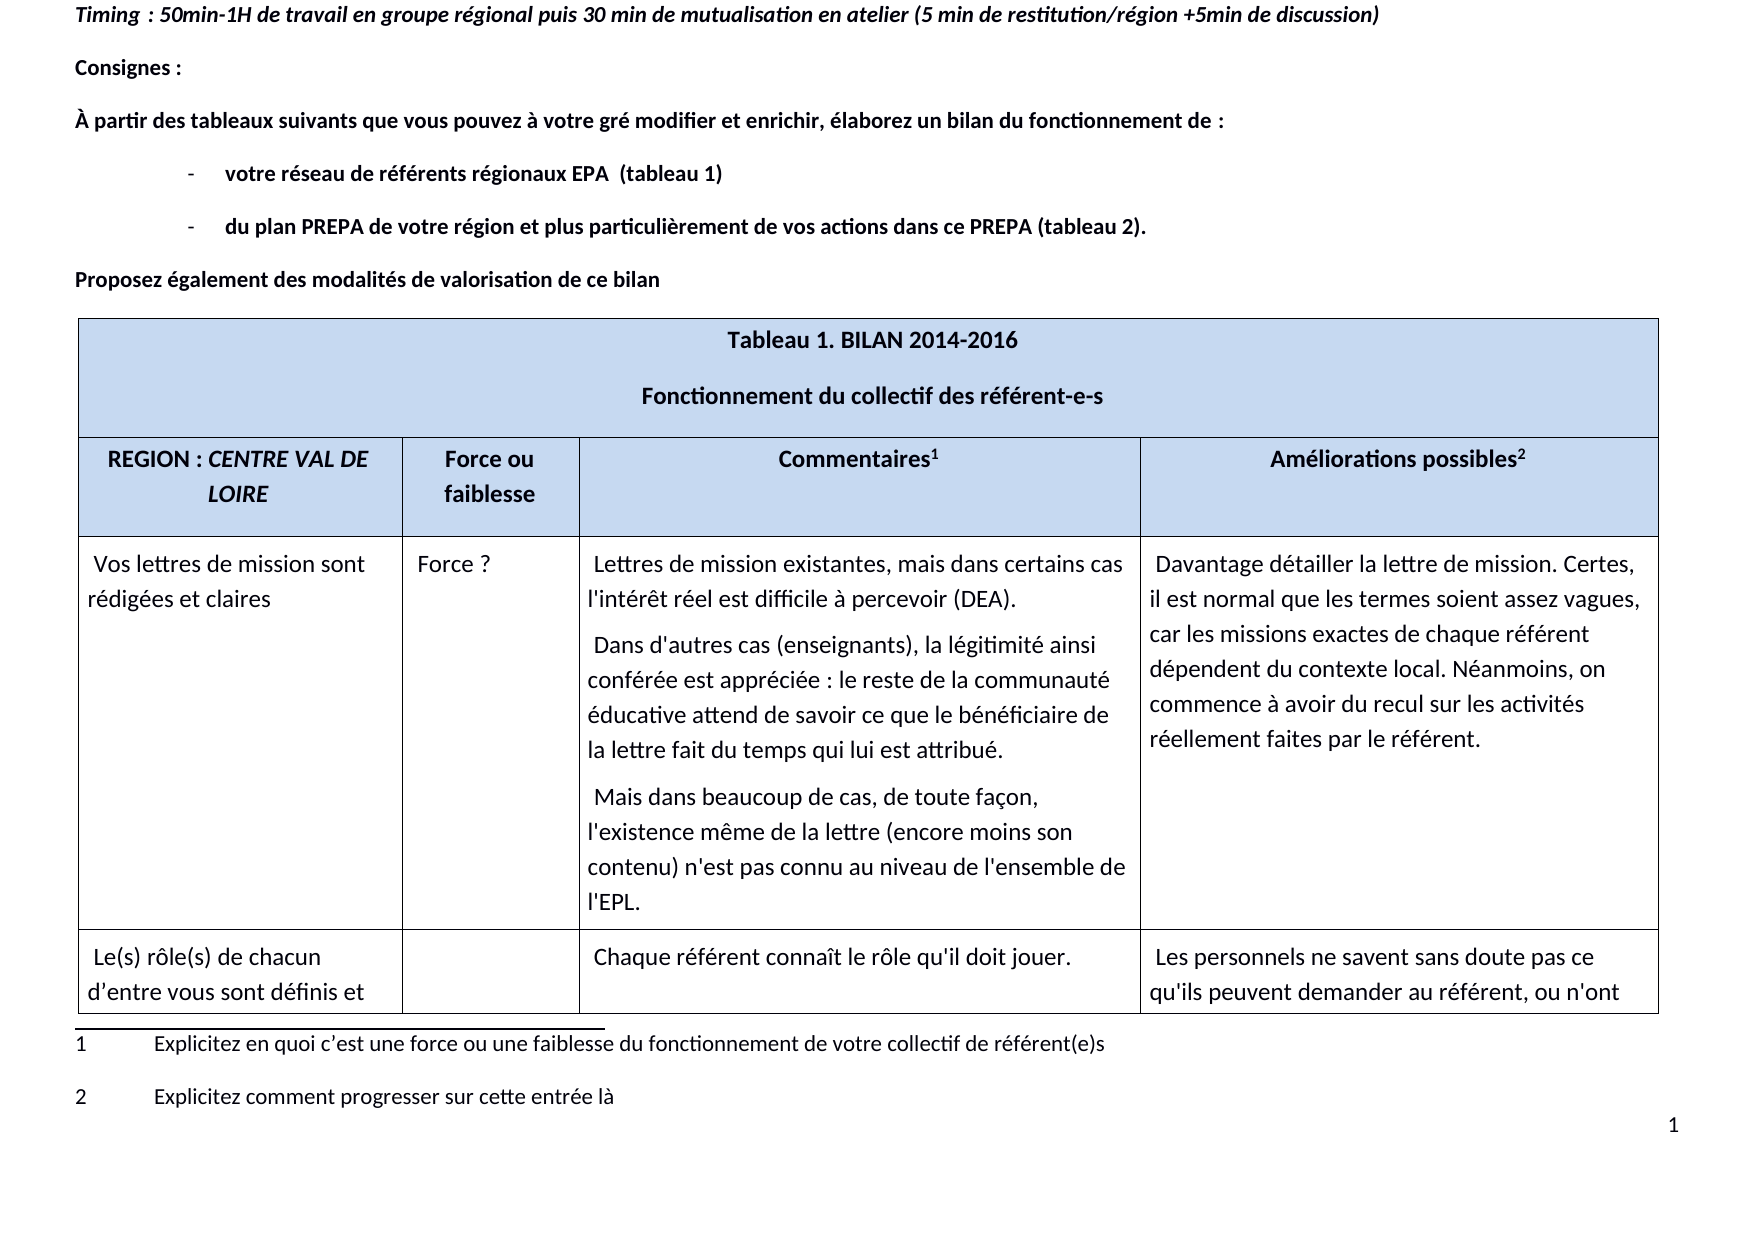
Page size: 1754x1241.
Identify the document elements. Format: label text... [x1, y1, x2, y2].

table_cell Améliorations possibles [1141, 438, 1658, 536]
table_cell Chaque référent connaît le rôle qu'il doit jouer. [580, 930, 1140, 1013]
table_cell Le(s) rôle(s) de chacun d’entre vous sont définis et [79, 930, 402, 1013]
table_cell REGION : CENTRE VAL DE LOIRE [79, 438, 402, 536]
table_cell Force ou faiblesse [403, 438, 579, 536]
text Proposez également des modalités de valorisation de ce bilan [75, 265, 1679, 293]
text Timing : 50min-1H de travail en groupe régional puis 30 min de mutualisation en atelier (5 min de restitution/région +5min de discussion) [75, 0, 1679, 28]
table_cell [403, 930, 579, 1013]
table_cell Vos lettres de mission sont rédigées et claires [79, 537, 402, 929]
table_cell Les personnels ne savent sans doute pas ce qu'ils peuvent demander au référent, ou n'ont [1141, 930, 1658, 1013]
table_cell Force ? [403, 537, 579, 929]
table_cell Lettres de mission existantes, mais dans certains cas l'intérêt réel est difficile à percevoir (DEA). Dans d'autres cas (enseignants), la légitimité ainsi conférée est appréciée : le reste de la communauté éducative attend de savoir ce que le bénéficiaire de la lettre fait du temps qui lui est attribué. Mais dans beaucoup de cas, de toute façon, l'existence même de la lettre (encore moins son contenu) n'est pas connu au niveau de l'ensemble de l'EPL. [580, 537, 1140, 929]
text À partir des tableaux suivants que vous pouvez à votre gré modifier et enrichir, élaborez un bilan du fonctionnement de : [75, 106, 1679, 134]
list du plan PREPA de votre région et plus particulièrement de vos actions dans ce PREPA (tableau 2). [187, 212, 1679, 240]
list votre réseau de référents régionaux EPA (tableau 1) [187, 159, 1679, 187]
table_cell Commentaires [580, 438, 1140, 536]
table_cell Davantage détailler la lettre de mission. Certes, il est normal que les termes soient assez vagues, car les missions exactes de chaque référent dépendent du contexte local. Néanmoins, on commence à avoir du recul sur les activités réellement faites par le référent. [1141, 537, 1658, 929]
table_header Tableau 1. BILAN 2014-2016 Fonctionnement du collectif des référent-e-s [79, 319, 1658, 437]
text Consignes : [75, 53, 1679, 81]
